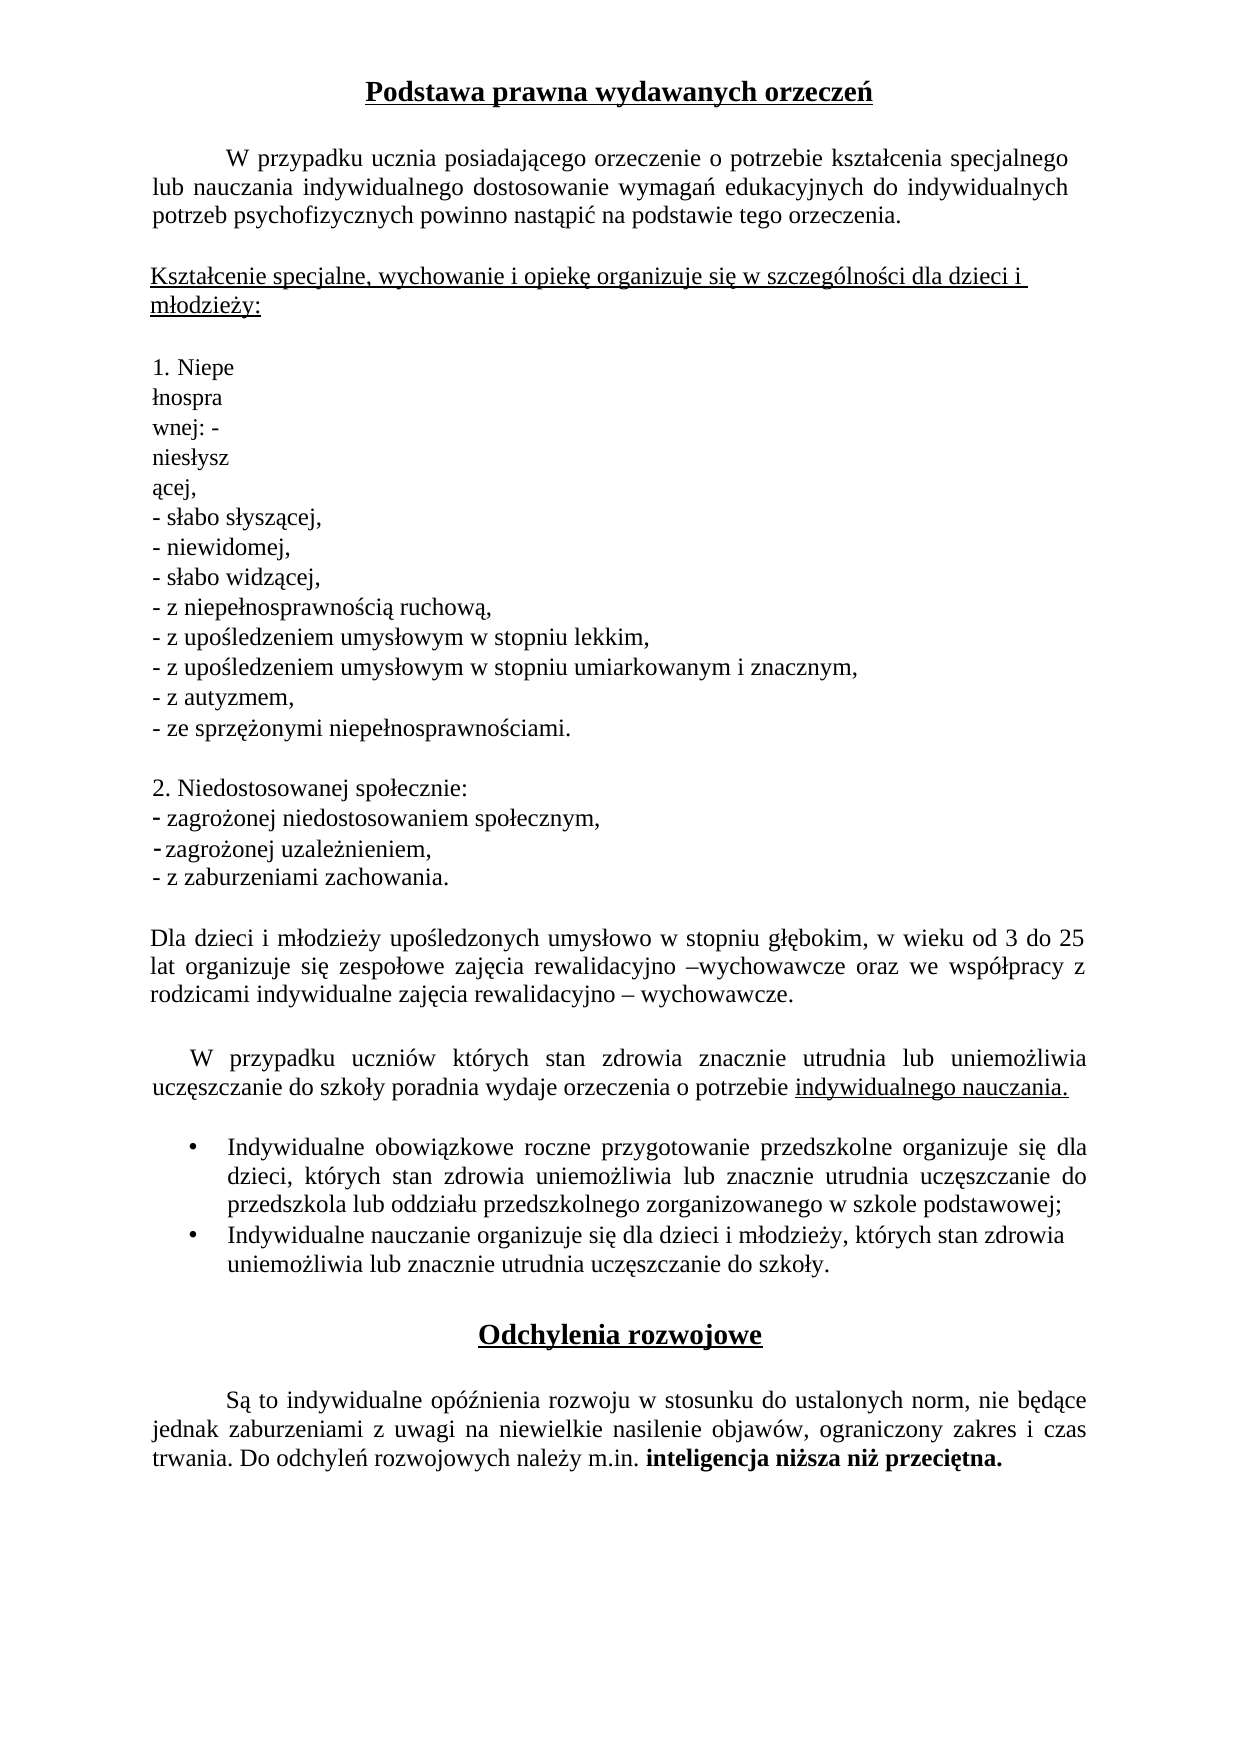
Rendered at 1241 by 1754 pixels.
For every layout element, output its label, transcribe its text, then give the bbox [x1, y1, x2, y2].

text Są to indywidualne opóźnienia rozwoju w stosunku do ustalonych norm, nie będące jednak zaburzeniami z uwagi na niewielkie nasilenie objawów, ograniczony zakres i czas trwania. Do odchyleń rozwojowych należy m.in. inteligencja niższa niż przeciętna. [152, 1385, 1088, 1471]
text - ze sprzężonymi niepełnosprawnościami. [152, 713, 1090, 741]
list Indywidualne obowiązkowe roczne przygotowanie przedszkolne organizuje się dla dzieci, których stan zdrowia uniemożliwia lub znacznie utrudnia uczęszczanie do przedszkola lub oddziału przedszkolnego zorganizowanego w szkole podstawowej; [188, 1132, 1088, 1218]
list Niepełnosprawnej: - niesłyszącej, [152, 353, 238, 500]
list Niedostosowanej społecznie: [152, 773, 1090, 802]
text Odchylenia rozwojowe [150, 1317, 1090, 1351]
text W przypadku ucznia posiadającego orzeczenie o potrzebie kształcenia specjalnego lub nauczania indywidualnego dostosowanie wymagań edukacyjnych do indywidualnych potrzeb psychofizycznych powinno nastąpić na podstawie tego orzeczenia. [152, 143, 1069, 229]
text W przypadku uczniów których stan zdrowia znacznie utrudnia lub uniemożliwia uczęszczanie do szkoły poradnia wydaje orzeczenia o potrzebie indywidualnego nauczania. [152, 1043, 1088, 1100]
list zagrożonej niedostosowaniem społecznym, [152, 803, 1090, 832]
list zagrożonej uzależnieniem, [152, 834, 473, 863]
text - z niepełnosprawnością ruchową, [152, 592, 1090, 621]
text - niewidomej, [152, 532, 1090, 561]
text - słabo widzącej, [152, 562, 1090, 591]
text Podstawa prawna wydawanych orzeczeń [150, 74, 1088, 108]
text Kształcenie specjalne, wychowanie i opiekę organizuje się w szczególności dla dzieci i młodzieży: [150, 261, 1090, 319]
text Dla dzieci i młodzieży upośledzonych umysłowo w stopniu głębokim, w wieku od 3 do 25 lat organizuje się zespołowe zajęcia rewalidacyjno –wychowawcze oraz we współpracy z rodzicami indywidualne zajęcia rewalidacyjno – wychowawcze. [150, 924, 1086, 1008]
text - słabo słyszącej, [152, 502, 1090, 531]
list Indywidualne nauczanie organizuje się dla dzieci i młodzieży, których stan zdrowia uniemożliwia lub znacznie utrudnia uczęszczanie do szkoły. [188, 1221, 1090, 1278]
text - z upośledzeniem umysłowym w stopniu lekkim, [152, 622, 1090, 651]
list - z zaburzeniami zachowania. [152, 863, 473, 891]
text - z autyzmem, [152, 682, 1090, 711]
text - z upośledzeniem umysłowym w stopniu umiarkowanym i znacznym, [152, 652, 1090, 681]
